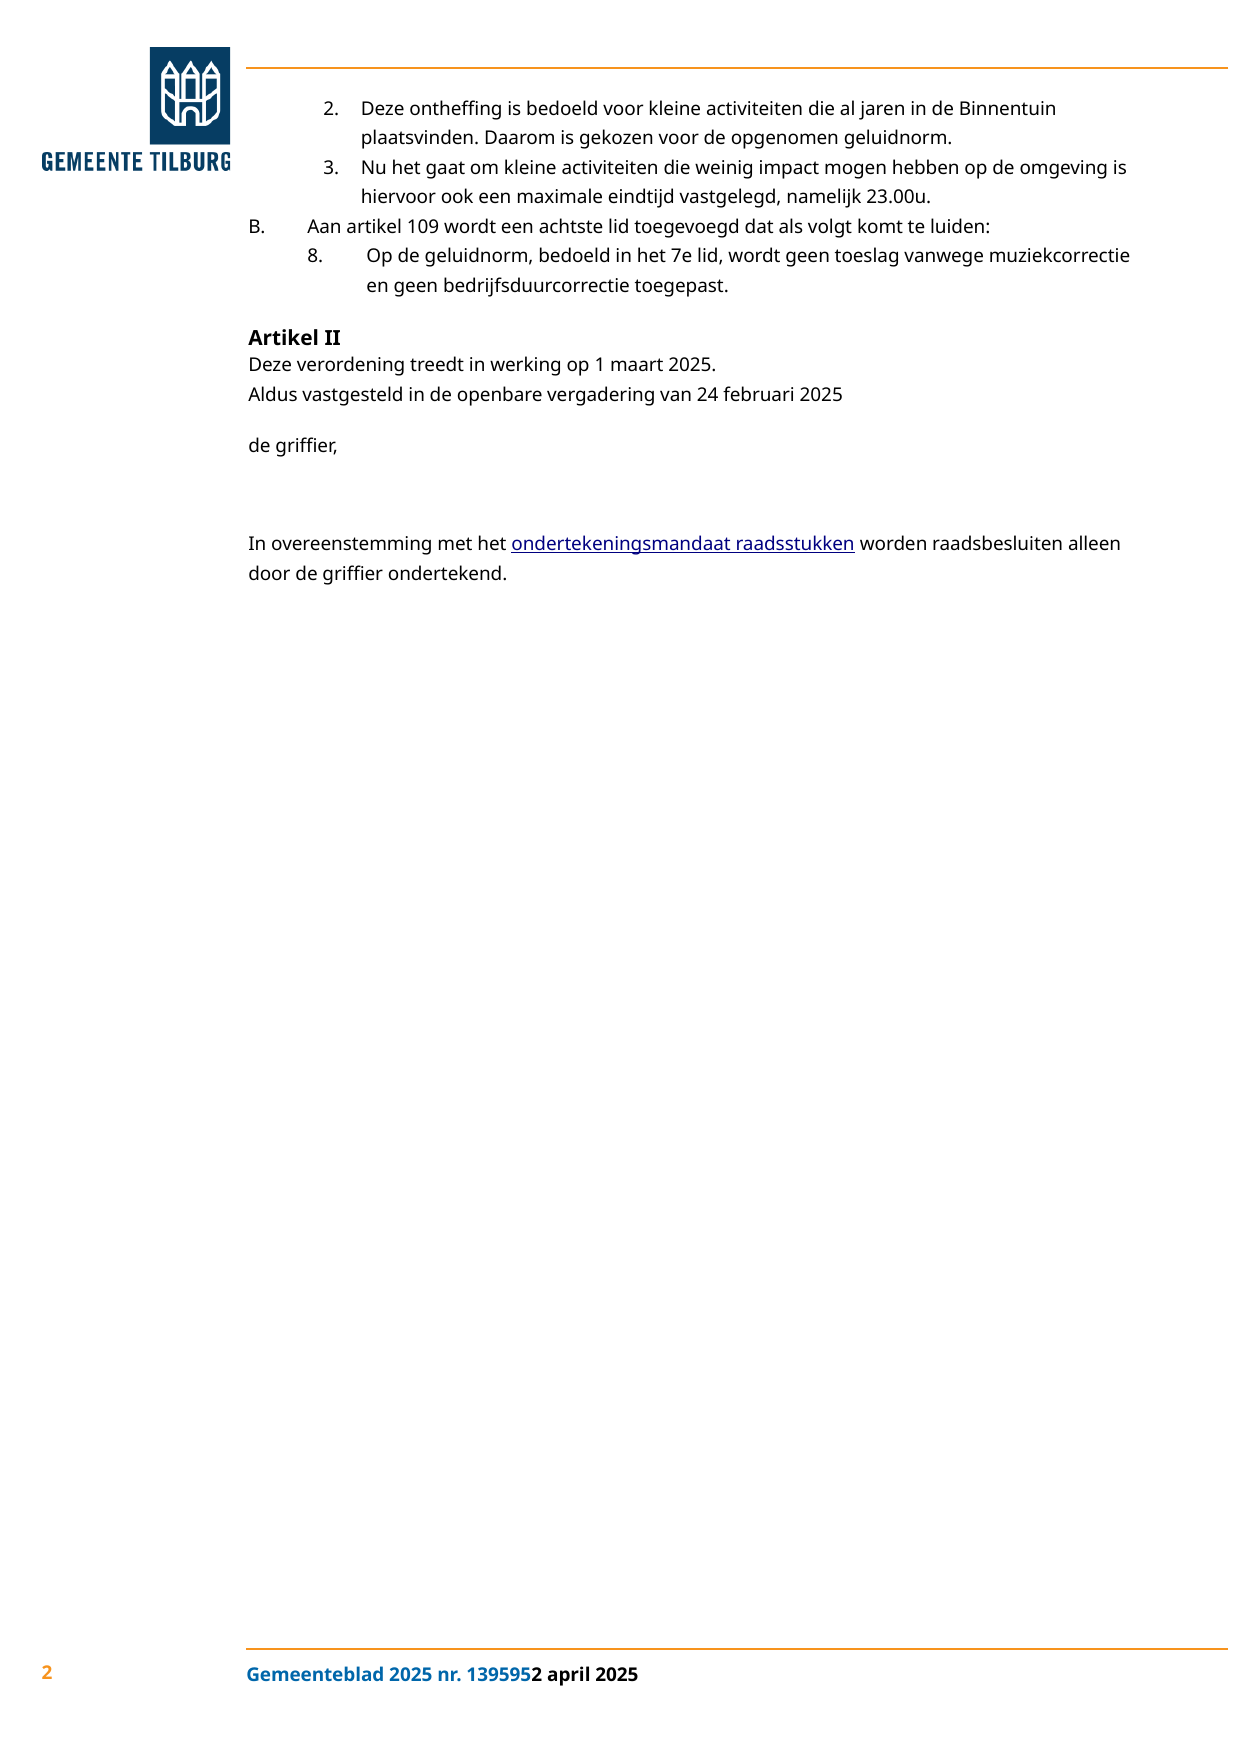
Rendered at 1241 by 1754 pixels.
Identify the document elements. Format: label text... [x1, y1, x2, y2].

text de griffier, [248, 432, 1152, 458]
list Op de geluidnorm, bedoeld in het 7e lid, wordt geen toeslag vanwege muziekcorrectie en geen bedrijfsduurcorrectie toegepast. [307, 243, 1152, 298]
text Deze verordening treedt in werking op 1 maart 2025. [248, 351, 1152, 377]
text In overeenstemming met het ondertekeningsmandaat raadsstukken worden raadsbesluiten alleen door de griffier ondertekend. [248, 530, 1152, 586]
text Artikel II [248, 323, 1152, 351]
text Aldus vastgesteld in de openbare vergadering van 24 februari 2025 [248, 381, 1152, 406]
list Aan artikel 109 wordt een achtste lid toegevoegd dat als volgt komt te luiden: [248, 213, 1152, 239]
list Nu het gaat om kleine activiteiten die weinig impact mogen hebben op de omgeving is hiervoor ook een maximale eindtijd vastgelegd, namelijk 23.00u. [323, 154, 1152, 209]
list Deze ontheffing is bedoeld voor kleine activiteiten die al jaren in de Binnentuin plaatsvinden. Daarom is gekozen voor de opgenomen geluidnorm. [323, 95, 1152, 150]
picture [41, 47, 231, 172]
